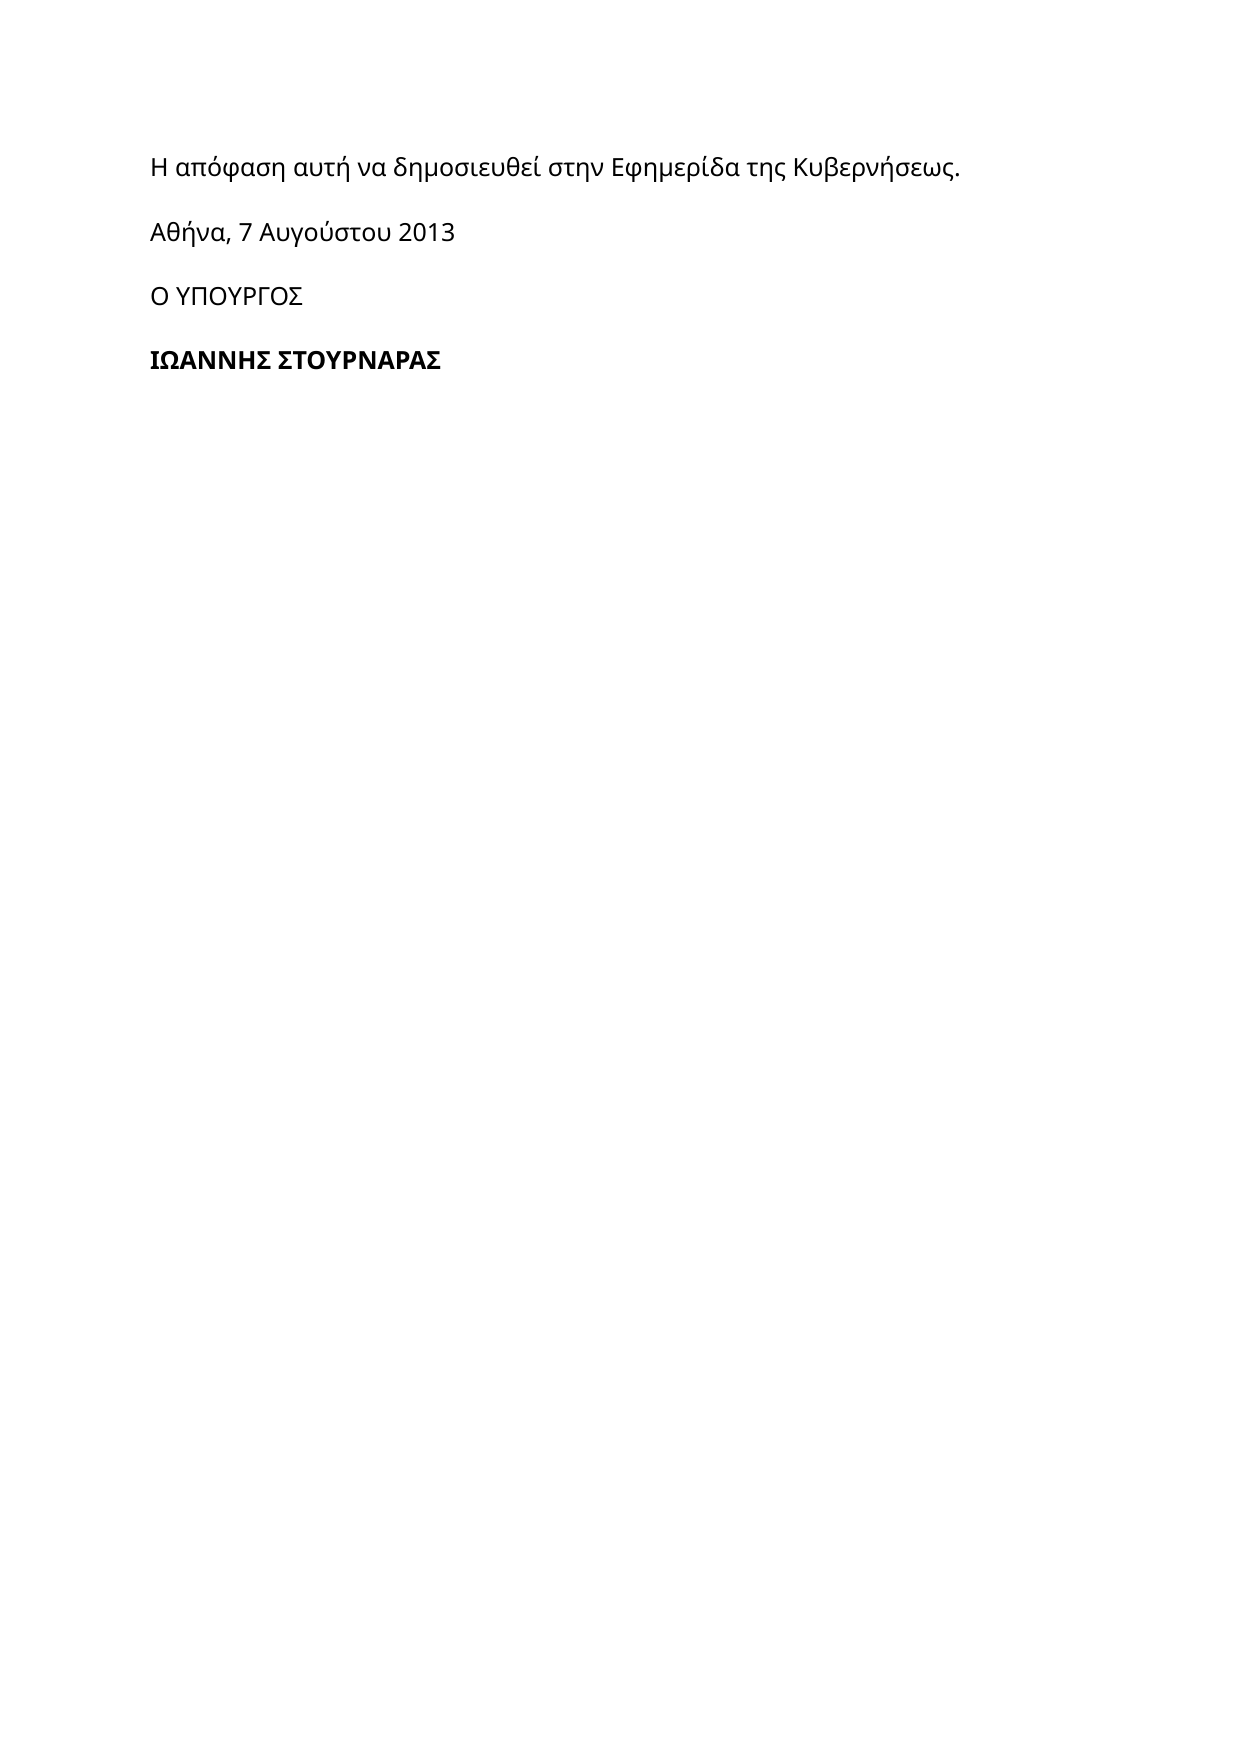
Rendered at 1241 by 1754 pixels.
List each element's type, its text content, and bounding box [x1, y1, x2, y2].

text ΙΩΑΝΝΗΣ ΣΤΟΥΡΝΑΡΑΣ [150, 342, 1090, 377]
text Αθήνα, 7 Αυγούστου 2013 [150, 214, 1090, 248]
text Η απόφαση αυτή να δημοσιευθεί στην Εφημερίδα της Κυβερνήσεως. [150, 150, 1090, 184]
text Ο ΥΠΟΥΡΓΟΣ [150, 278, 1090, 312]
